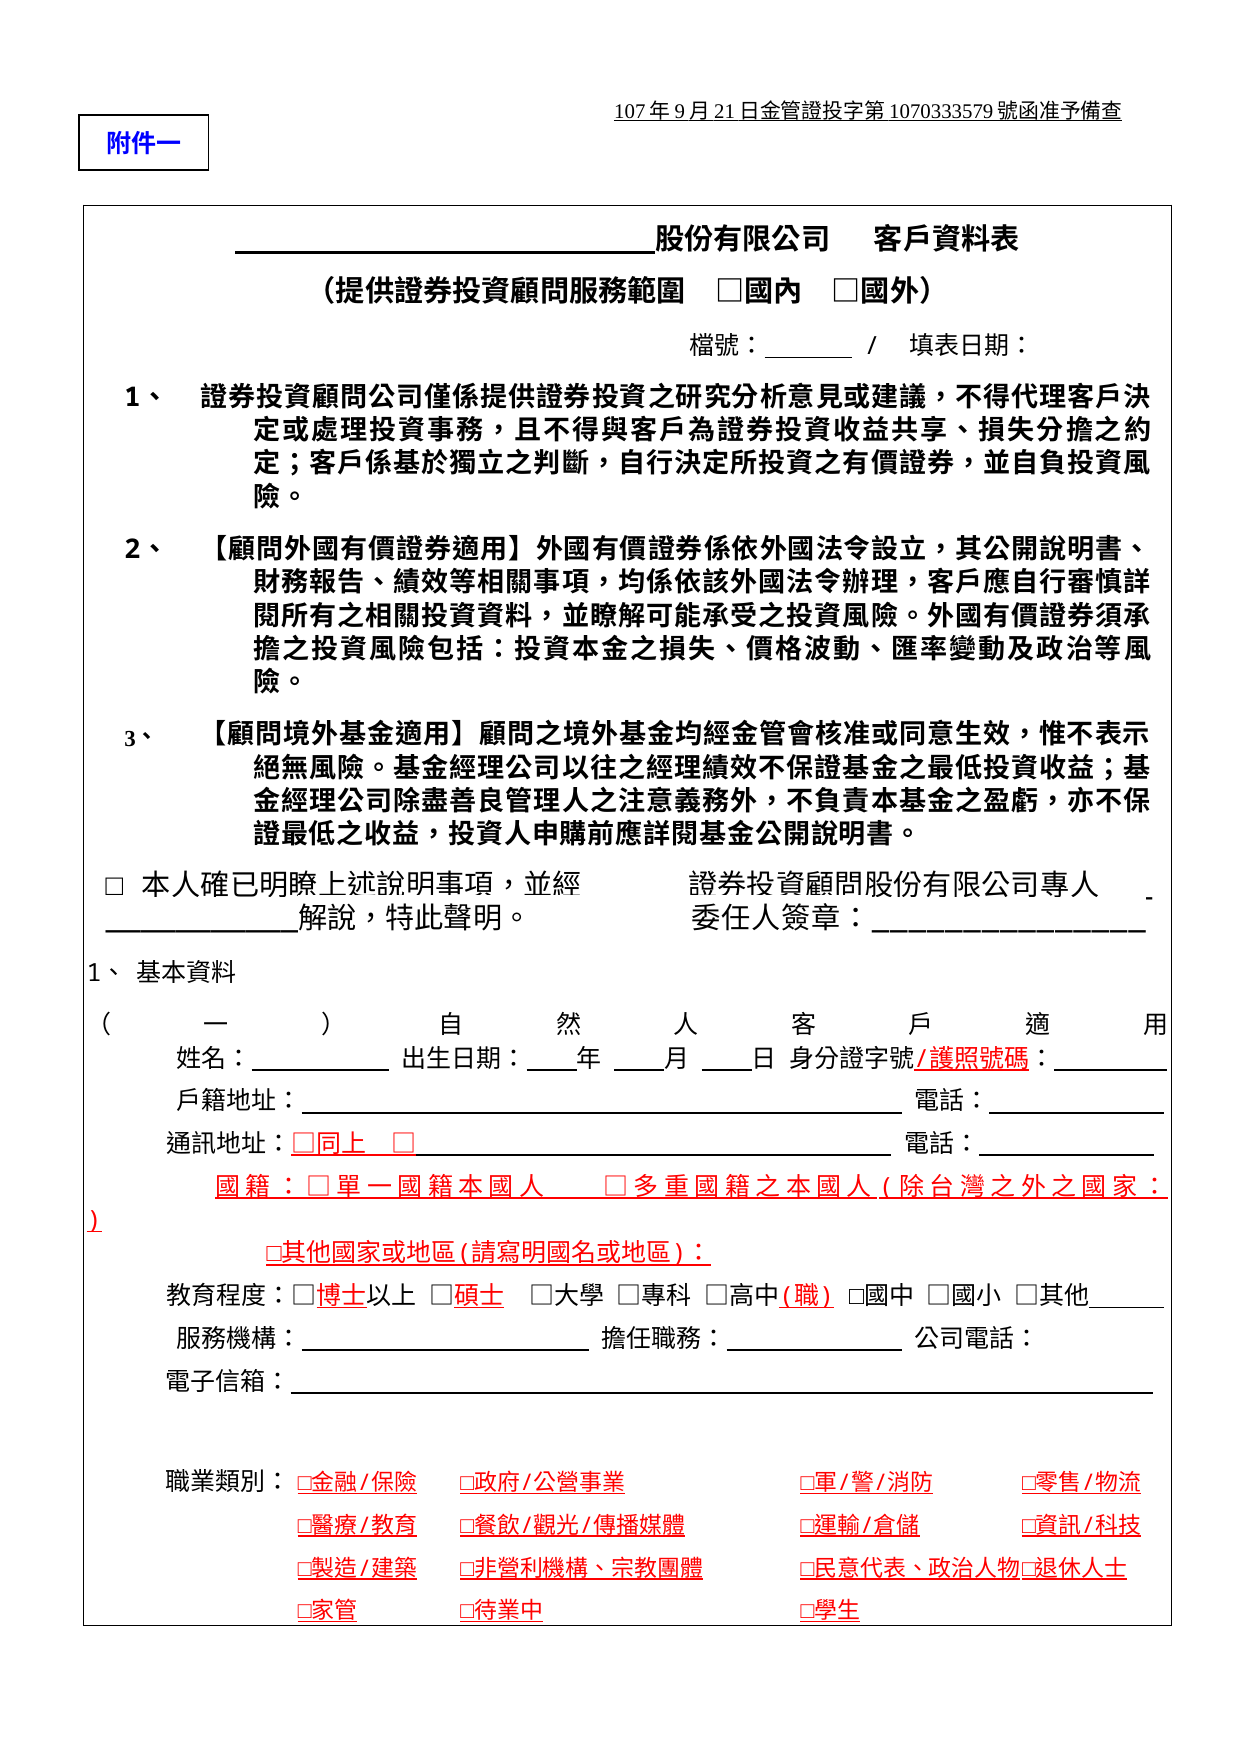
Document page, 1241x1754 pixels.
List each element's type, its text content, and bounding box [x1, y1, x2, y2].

table_header [1155, 1455, 1171, 1497]
text 附件一 [95, 123, 193, 159]
table_cell □餐飲/觀光/傳播媒體 [460, 1497, 800, 1540]
table_cell [1022, 1583, 1171, 1625]
table_cell □學生 [800, 1583, 1022, 1625]
table_cell □資訊/科技 [1022, 1497, 1155, 1540]
table_cell [165, 1583, 298, 1625]
table_header 職業類別： [165, 1455, 298, 1497]
table_header □軍/警/消防 [800, 1455, 1022, 1497]
table_cell □運輸/倉儲 [800, 1497, 1022, 1540]
table_header □零售/物流 [1022, 1455, 1155, 1497]
table_cell □非營利機構、宗教團體 [460, 1540, 800, 1583]
table_cell [1155, 1497, 1171, 1540]
table_header □政府/公營事業 [460, 1455, 800, 1497]
table_cell [165, 1497, 298, 1540]
table_cell [165, 1540, 298, 1583]
table_cell □家管 [298, 1583, 460, 1625]
table_cell □退休人士 [1022, 1540, 1171, 1583]
table_cell □待業中 [460, 1583, 800, 1625]
table_header 股份有限公司 客戶資料表 （提供證券投資顧問服務範圍 □國內 □國外） 檔號： / 填表日期： 證券投資顧問公司僅係提供證券投資之研究分析意見或建議，不得代理客戶決定或處理投資事務，且不得與客戶為證券投資收益共享、損失分擔之約定；客戶係基於獨立之判斷，自行決定所投資之有價證券，並自負投資風險。 【顧問外國有價證券適用】外國有價證券係依外國法令設立，其公開說明書、財務報告、績效等相關事項，均係依該外國法令辦理，客戶應自行審慎詳閱所有之相關投資資料，並瞭解可能承受之投資風險。外國有價證券須承擔之投資風險包括：投資本金之損失、價格波動、匯率變動及政治等風險。 【顧問境外基金適用】顧問之境外基金均經金管會核准或同意生效，惟不表示絕無風險。基金經理公司以往之經理績效不保證基金之最低投資收益；基金經理公司除盡善良管理人之注意義務外，不負責本基金之盈虧，亦不保證最低之收益，投資人申購前應詳閱基金公開說明書。 □ 本人確已明瞭上述說明事項，並經______證券投資顧問股份有限公司專人______________解說，特此聲明。 委任人簽章：_______________ 基本資料 （一）自然人客戶適用 姓名： 出生日期： 年 月 日 身分證字號/護照號碼： 戶籍地址： 電話： 通訊地址：□同上 □ 電話： 國籍：□單一國籍本國人 □多重國籍之本國人(除台灣之外之國家： ) □其他國家或地區(請寫明國名或地區)： 教育程度：□博士以上 □碩士 □大學 □專科 □高中(職) □國中 □國小 □其他 服務機構： 擔任職務： 公司電話： 電子信箱： （二）法人、團體或信託客戶適用 機構或公司名稱： 負責人姓名： 營業處所地址： 電話： 電傳號碼： 成立日期： 年 月 日 營利事業登記證統一編號： 機構種類：□股份有限公司(公開發行) □股份有限公司(非公開發行) □有限公司 □團體 □信託 □其他： 主要業務或營業項目： 被授權人姓名： 身分證字號/護照號碼： 實質受益人姓名： 身分證字號/護照號碼： 高階管理人員姓名： 身分證字號/護照號碼： 電話： 電子信箱： 客戶屬性（請提供相關證明文件） □非專業投資人（即符合專業投資人條件以外之投資人） □專業投資人：（以下擇一勾選） □ 專業投資機構：□銀行業 □證券業 □期貨業 □保險業 □基金管理公司 □政府投資機構 □政府基金、退休基金 □共同基金 □單位信託 □金融服務業經理之基金或接受金融消費者委任投資資產 □其他： □ 最近期經會計師查核或核閱之財務報告總資產超過新臺幣五千萬元之法人或基金，且被授權人具備充分之金融商品專業知識、交易經驗。但中華民國境外之法人，其財務報告免經會計師查核或核閱。 □ 同時符合以下三項條件，並以書面向受託或銷售機構申請為專業投資人之自然人： 提供新臺幣三千萬元以上之財力證明；或單筆投資逾新臺幣三百萬元之等值外幣，且於該受託、銷售機構之存款及投資(含該筆投資)往來總資產逾新臺幣一千五百萬元，並提供總資產超過新臺幣三千萬元以上之財力聲明書。 投資人具備充分之金融商品專業知識或交易經驗。 投資人充分瞭解受託或銷售機構受專業投資人委託投資得免除之責任，同意簽署為專業投資人。 三、投資資力－財務狀況 （一）自然人客戶適用（擇一填寫） □年收入金額：□100萬元以下 □100萬元至300萬元 □300萬元至500萬元 □500萬元以上 □家庭年收入：□100萬元以下 □100萬元至500萬元 □500萬元至800萬元 □800萬元至1000萬元 □ 1000萬元以上 （二）法人客戶適用 最近二年財務狀況 流動比率： 負債比率： 股東權益報酬率： 每股盈餘： 資本額： 其 他： 四、投資經驗及目的需求 ‧投資有價證券之經驗： □ 國內證券市場， 年，最高金額 □ 國外證券市場， 年，最高金額 ‧投資資訊之取得來源或方法：(可複選) □ 證券商或證券投資顧問公司等專業機構提供 □ 自行蒐集分析 □ 其他 ‧投資策略： □ 中長期投資 □ 短線進出 □ 其他 ‧投資盈虧情形： □ 績效優於整體指數或基金 □ 獲利優於定期存款利率 □ 獲利有限 □ 小額虧損 □ 虧損嚴重 □ 其他 ‧有無委任專業投資顧問公司提供有價證券投資建議之經驗：(可複選) □ 有，□ 國內證券市場 / □ 國外證券市場 / 專業機構名稱 □ 無 ‧投資目的：(可複選) □ 追求長期穩定報酬 □ 儲備退休金 □ 儲備子女教育經費 □ 節稅 □ 置產 □ 閒置資金運用 □ 短暫資金停泊 □ 其他 五、風險承受程度 （一）【顧問有價證券適用】投資有價證券風險承受程度 衡 量 指 標 風險承受或偏好程度 ‧投資有價證券之收益或虧損對 基本生活需求 / 事業營運之影響程度 ……□高 □中 □低 ‧對於提供顧問服務之有價證券投資標的之偏好 固定收益有價證券 ……………………………………………………… □高 □中 □低 股利穩定之股票 ……………………………………………………… □高 □中 □低 高成長率之股票 ……………………………………………………… □高 □中 □低 其他 ……………………………………………………… □高 □中 □低 ‧投資有價證券資金一年內另有其他用途之可能性 ……………………… □高 □中 □低 （二）【顧問境外基金適用】投資境外基金風險承受程度 □ 保守型 （風險承受度較低，避免投資本金損失） □ 穩健型 （可承受適當風險，追求合理之投資報酬） □ 成長型 （可承受較高程度風險，追求較高之投資報酬） 六、投資有價證券之資金之來源 (可複選) □薪資收入 □經營事業收入 □遺產或餽贈 □租賃收入 □投資收益 □儲蓄 □退休金 □出售資產 □家人提供 □借貸，金額 □其他(請務必填寫來源) 委任人簽章： 七、公司之訪談方式及評估意見（由公司填寫） ‧ 訪 談 方 法 及 內 容 日 期 (一)必要方法 □ 面談： □ 客戶紙本填寫 □ 客戶線上填寫 (二)輔助方法 □ 電話： □ 其他： ‧相關證明文件(如後附)：□ 有，共 頁 □ 無 ‧經辦人評估意見：□ 良好 □ 尚可 □ 欠佳 其他：_____________ □ 需追蹤事項________________________________________ 受託公司 部門主管簽章： 經辦簽章： [84, 206, 1171, 1625]
table_cell □民意代表、政治人物 [800, 1540, 1022, 1583]
table_cell □製造/建築 [298, 1540, 460, 1583]
table_cell □醫療/教育 [298, 1497, 460, 1540]
table_header □金融/保險 [298, 1455, 460, 1497]
